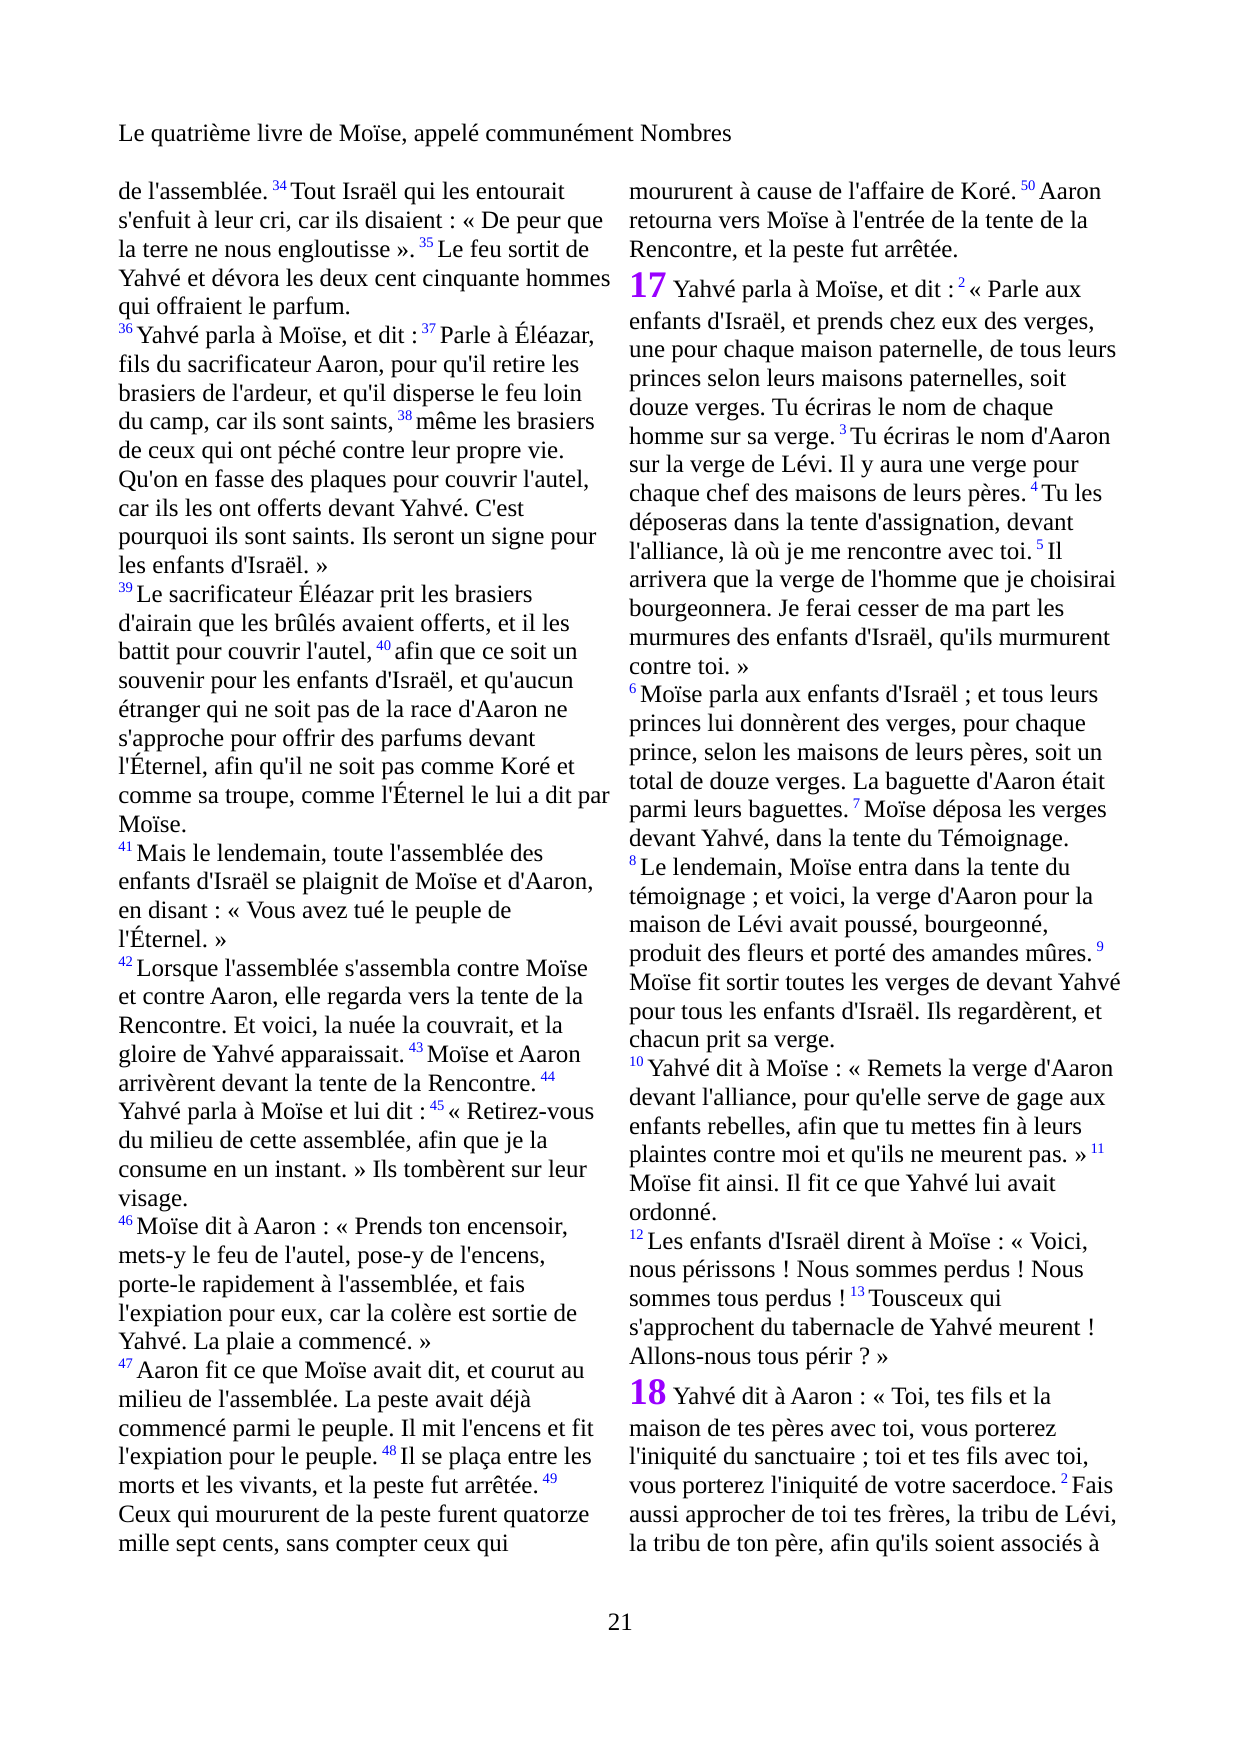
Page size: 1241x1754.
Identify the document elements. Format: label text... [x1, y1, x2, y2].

text 6 Moïse parla aux enfants d'Israël ; et tous leurs princes lui donnèrent des verges, pour chaque prince, selon les maisons de leurs pères, soit un total de douze verges. La baguette d'Aaron était parmi leurs baguettes. 7 Moïse déposa les verges devant Yahvé, dans la tente du Témoignage. [629, 679, 1122, 852]
text 47 Aaron fit ce que Moïse avait dit, et courut au milieu de l'assemblée. La peste avait déjà commencé parmi le peuple. Il mit l'encens et fit l'expiation pour le peuple. 48 Il se plaça entre les morts et les vivants, et la peste fut arrêtée. 49 Ceux qui moururent de la peste furent quatorze mille sept cents, sans compter ceux qui [118, 1355, 611, 1556]
text 17 Yahvé parla à Moïse, et dit : 2 « Parle aux enfants d'Israël, et prends chez eux des verges, une pour chaque maison paternelle, de tous leurs princes selon leurs maisons paternelles, soit douze verges. Tu écriras le nom de chaque homme sur sa verge. 3 Tu écriras le nom d'Aaron sur la verge de Lévi. Il y aura une verge pour chaque chef des maisons de leurs pères. 4 Tu les déposeras dans la tente d'assignation, devant l'alliance, là où je me rencontre avec toi. 5 Il arrivera que la verge de l'homme que je choisirai bourgeonnera. Je ferai cesser de ma part les murmures des enfants d'Israël, qu'ils murmurent contre toi. » [629, 263, 1122, 679]
text 36 Yahvé parla à Moïse, et dit : 37 Parle à Éléazar, fils du sacrificateur Aaron, pour qu'il retire les brasiers de l'ardeur, et qu'il disperse le feu loin du camp, car ils sont saints, 38 même les brasiers de ceux qui ont péché contre leur propre vie. Qu'on en fasse des plaques pour couvrir l'autel, car ils les ont offerts devant Yahvé. C'est pourquoi ils sont saints. Ils seront un signe pour les enfants d'Israël. » [118, 320, 611, 579]
text 39 Le sacrificateur Éléazar prit les brasiers d'airain que les brûlés avaient offerts, et il les battit pour couvrir l'autel, 40 afin que ce soit un souvenir pour les enfants d'Israël, et qu'aucun étranger qui ne soit pas de la race d'Aaron ne s'approche pour offrir des parfums devant l'Éternel, afin qu'il ne soit pas comme Koré et comme sa troupe, comme l'Éternel le lui a dit par Moïse. [118, 579, 611, 838]
text 12 Les enfants d'Israël dirent à Moïse : « Voici, nous périssons ! Nous sommes perdus ! Nous sommes tous perdus ! 13 Tousceux qui s'approchent du tabernacle de Yahvé meurent ! Allons-nous tous périr ? » [629, 1226, 1122, 1369]
text 42 Lorsque l'assemblée s'assembla contre Moïse et contre Aaron, elle regarda vers la tente de la Rencontre. Et voici, la nuée la couvrait, et la gloire de Yahvé apparaissait. 43 Moïse et Aaron arrivèrent devant la tente de la Rencontre. 44 Yahvé parla à Moïse et lui dit : 45 « Retirez-vous du milieu de cette assemblée, afin que je la consume en un instant. » Ils tombèrent sur leur visage. [118, 953, 611, 1211]
text moururent à cause de l'affaire de Koré. 50 Aaron retourna vers Moïse à l'entrée de la tente de la Rencontre, et la peste fut arrêtée. [629, 176, 1122, 263]
text 46 Moïse dit à Aaron : « Prends ton encensoir, mets-y le feu de l'autel, pose-y de l'encens, porte-le rapidement à l'assemblée, et fais l'expiation pour eux, car la colère est sortie de Yahvé. La plaie a commencé. » [118, 1211, 611, 1355]
text 8 Le lendemain, Moïse entra dans la tente du témoignage ; et voici, la verge d'Aaron pour la maison de Lévi avait poussé, bourgeonné, produit des fleurs et porté des amandes mûres. 9 Moïse fit sortir toutes les verges de devant Yahvé pour tous les enfants d'Israël. Ils regardèrent, et chacun prit sa verge. [629, 852, 1122, 1053]
text 41 Mais le lendemain, toute l'assemblée des enfants d'Israël se plaignit de Moïse et d'Aaron, en disant : « Vous avez tué le peuple de l'Éternel. » [118, 838, 611, 953]
text 10 Yahvé dit à Moïse : « Remets la verge d'Aaron devant l'alliance, pour qu'elle serve de gage aux enfants rebelles, afin que tu mettes fin à leurs plaintes contre moi et qu'ils ne meurent pas. » 11 Moïse fit ainsi. Il fit ce que Yahvé lui avait ordonné. [629, 1053, 1122, 1226]
text de l'assemblée. 34 Tout Israël qui les entourait s'enfuit à leur cri, car ils disaient : « De peur que la terre ne nous engloutisse ». 35 Le feu sortit de Yahvé et dévora les deux cent cinquante hommes qui offraient le parfum. [118, 176, 611, 320]
text 18 Yahvé dit à Aaron : « Toi, tes fils et la maison de tes pères avec toi, vous porterez l'iniquité du sanctuaire ; toi et tes fils avec toi, vous porterez l'iniquité de votre sacerdoce. 2 Fais aussi approcher de toi tes frères, la tribu de Lévi, la tribu de ton père, afin qu'ils soient associés à [629, 1369, 1122, 1556]
